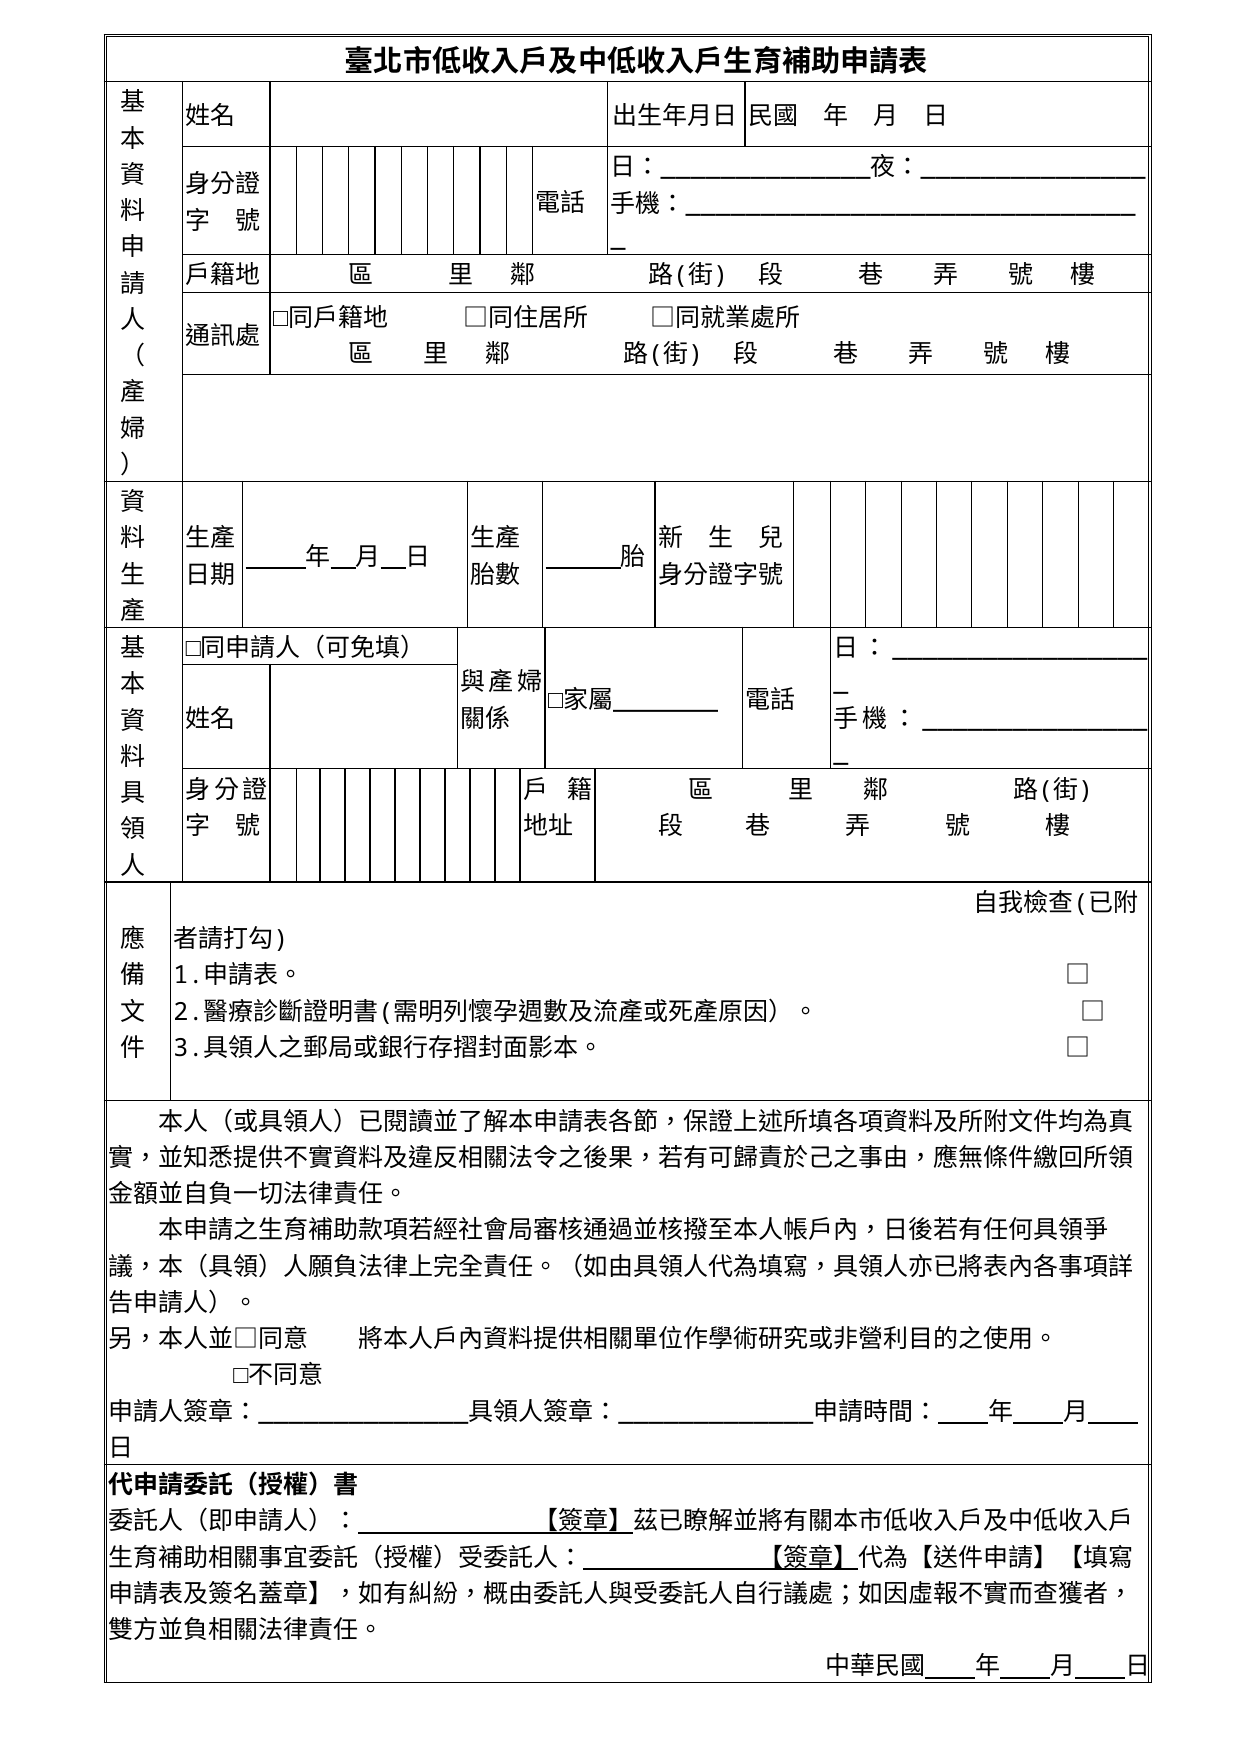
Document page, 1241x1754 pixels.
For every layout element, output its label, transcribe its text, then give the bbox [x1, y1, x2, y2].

table_cell 自我檢查(已附者請打勾) 1.申請表。 □ 2.醫療診斷證明書(需明列懷孕週數及流產或死產原因）。 □ 3.具領人之郵局或銀行存摺封面影本。 □ [171, 883, 1148, 1100]
table_cell 基本資料 申請人（產婦） [107, 82, 182, 481]
table_cell 區 里 鄰 路(街) 段 巷 弄 號 樓 [271, 255, 1148, 292]
table_cell [297, 769, 319, 881]
table_cell [1008, 482, 1042, 627]
table_header 臺北市低收入戶及中低收入戶生育補助申請表 [107, 37, 1148, 81]
table_cell 身分證字 號 [183, 769, 269, 881]
table_cell [972, 482, 1007, 627]
table_cell [866, 482, 901, 627]
table_cell [271, 665, 457, 768]
table_cell 新 生 兒 身分證字號 [656, 482, 793, 627]
table_cell [937, 482, 971, 627]
table_cell [428, 147, 453, 253]
table_cell 年 月 日 [243, 482, 467, 627]
table_cell 生產 胎數 [468, 482, 542, 627]
table_cell [1079, 482, 1113, 627]
table_cell [183, 375, 1148, 481]
table_cell [396, 769, 419, 881]
table_cell [1114, 482, 1148, 627]
table_cell 日：__________________ 手機：________________ [831, 628, 1148, 768]
table_cell [481, 147, 506, 253]
table_cell 代申請委託（授權）書 委託人（即申請人）： 【簽章】茲已瞭解並將有關本市低收入戶及中低收入戶生育補助相關事宜委託（授權）受委託人： 【簽章】代為【送件申請】【填寫申請表及簽名蓋章】，如有糾紛，概由委託人與受委託人自行議處；如因虛報不實而查獲者，雙方並負相關法律責任。 中華民國 年 月 日 [107, 1465, 1148, 1682]
table_cell 通訊處 [183, 293, 269, 374]
table_cell [831, 482, 865, 627]
table_cell [371, 769, 394, 881]
table_cell [271, 769, 296, 881]
table_cell [902, 482, 936, 627]
table_cell [446, 769, 469, 881]
table_cell 資料 生產 [107, 482, 182, 627]
table_cell 出生年月日 [608, 82, 744, 146]
table_cell 戶籍地 [183, 255, 269, 292]
table_cell 電話 [743, 628, 830, 768]
table_cell □家屬_______ [546, 628, 742, 768]
table_cell 電話 [533, 147, 607, 253]
table_cell 姓名 [183, 665, 269, 768]
table_cell [323, 147, 348, 253]
table_cell □同戶籍地 □同住居所 □同就業處所 區 里 鄰 路(街) 段 巷 弄 號 樓 [271, 293, 1148, 374]
table_cell [349, 147, 374, 253]
table_cell 基本資料 具領人 [107, 628, 182, 881]
table_cell [507, 147, 532, 253]
table_cell [402, 147, 427, 253]
table_cell 與產婦關係 [458, 628, 544, 768]
table_cell [421, 769, 444, 881]
table_cell 民國 年 月 日 [746, 82, 1148, 146]
table_cell [471, 769, 494, 881]
table_cell 應 備 文 件 [107, 883, 170, 1100]
table_cell 生產 日期 [183, 482, 242, 627]
table_cell [297, 147, 322, 253]
table_cell 姓名 [183, 82, 269, 146]
table_cell [1043, 482, 1078, 627]
table_cell [321, 769, 344, 881]
table_cell [496, 769, 519, 881]
table_cell [271, 147, 296, 253]
table_cell 日：______________夜：_______________ 手機：_______________________________ [608, 147, 1148, 253]
table_cell [376, 147, 401, 253]
table_cell 身分證字 號 [183, 147, 269, 253]
table_cell [346, 769, 369, 881]
table_cell 本人（或具領人）已閱讀並了解本申請表各節，保證上述所填各項資料及所附文件均為真實，並知悉提供不實資料及違反相關法令之後果，若有可歸責於己之事由，應無條件繳回所領金額並自負一切法律責任。 本申請之生育補助款項若經社會局審核通過並核撥至本人帳戶內，日後若有任何具領爭議，本（具領）人願負法律上完全責任。（如由具領人代為填寫，具領人亦已將表內各事項詳告申請人）。 另，本人並□同意 將本人戶內資料提供相關單位作學術研究或非營利目的之使用。 □不同意 申請人簽章：______________具領人簽章：_____________申請時間： 年 月 日 [107, 1101, 1148, 1463]
table_cell 戶籍地址 [521, 769, 594, 881]
table_cell 胎 [543, 482, 654, 627]
table_cell □同申請人（可免填） [183, 628, 457, 664]
table_cell 區 里 鄰 路(街) 段 巷 弄 號 樓 [596, 769, 1148, 881]
table_cell [454, 147, 479, 253]
table_cell [794, 482, 830, 627]
table_cell [271, 82, 607, 146]
